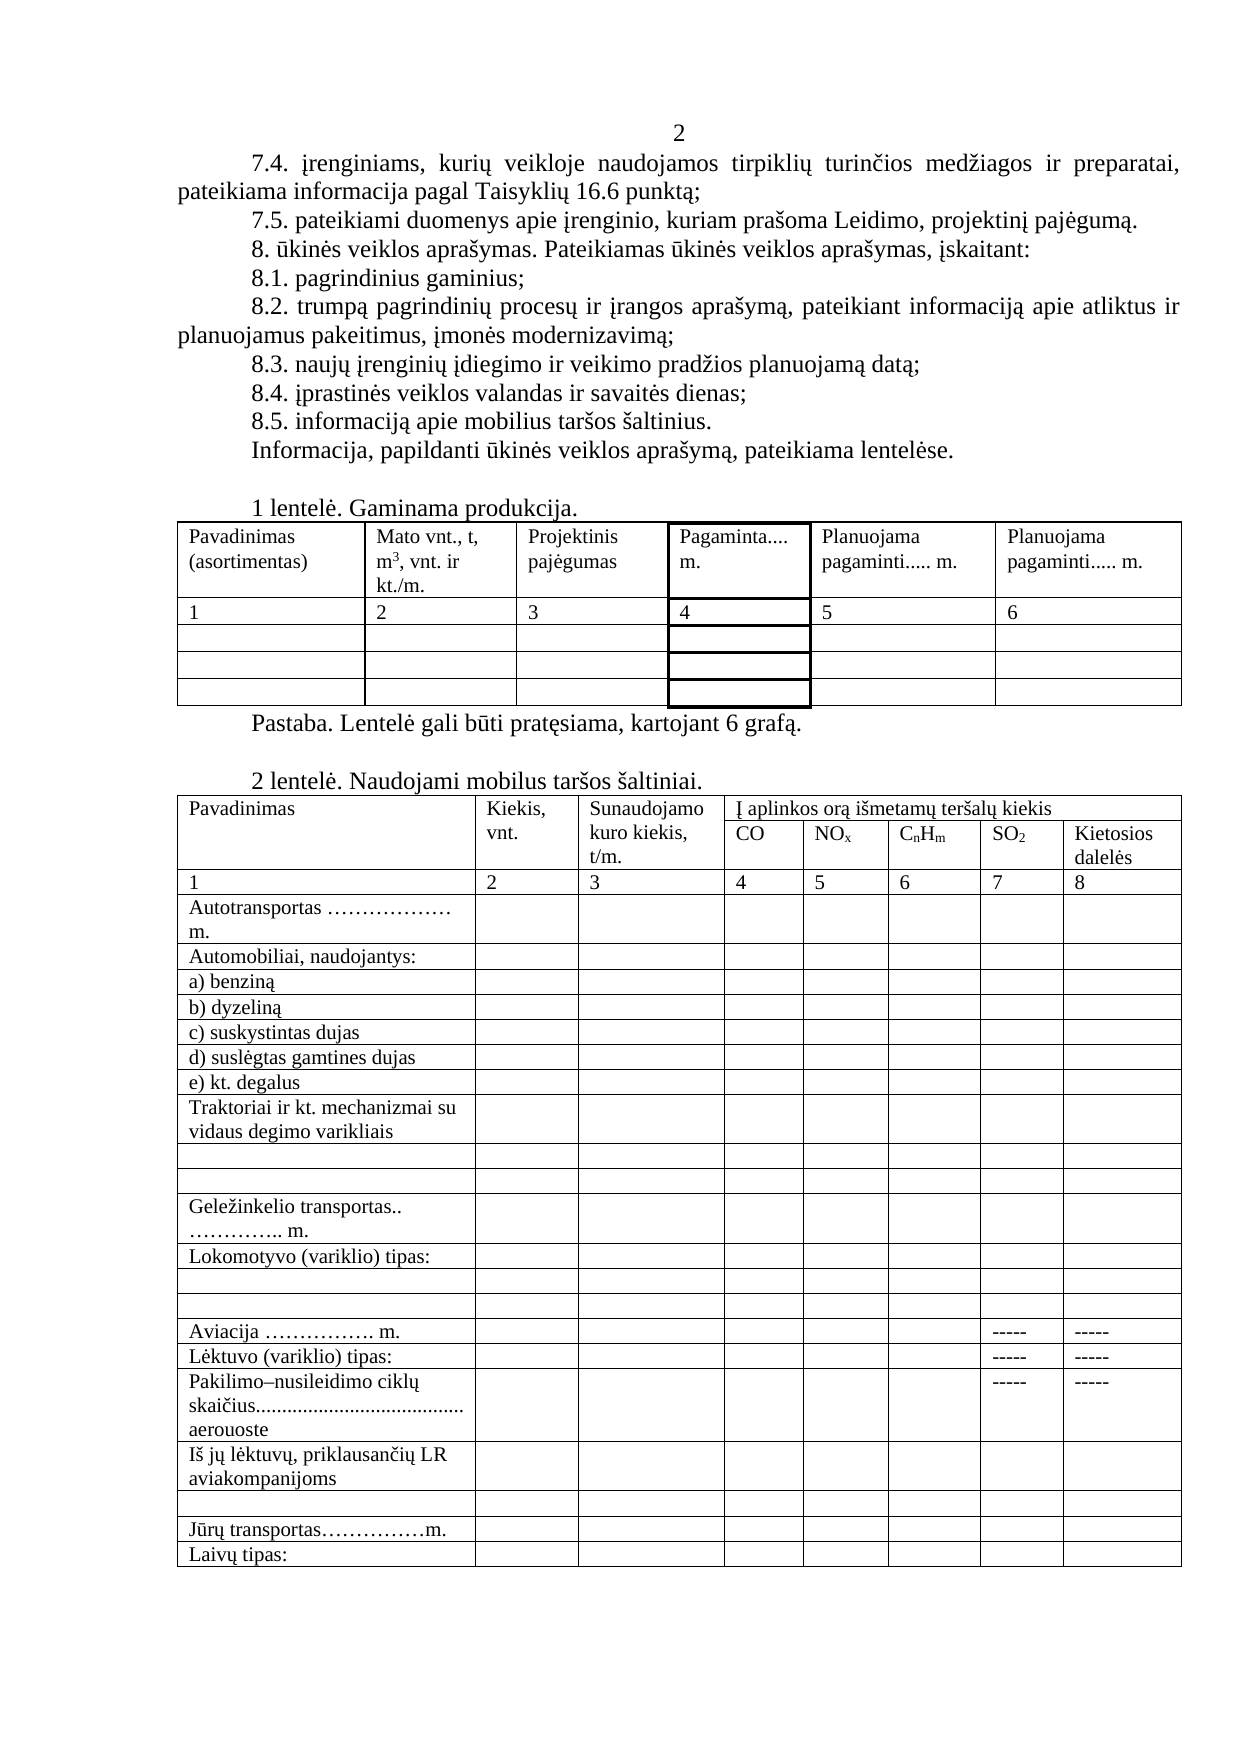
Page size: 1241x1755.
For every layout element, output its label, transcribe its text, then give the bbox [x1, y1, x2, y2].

table_header Pagaminta.... m. [670, 525, 809, 597]
table_cell 7 [981, 870, 1063, 894]
text Informacija, papildanti ūkinės veiklos aprašymą, pateikiama lentelėse. [177, 435, 1181, 464]
table_cell [1064, 895, 1181, 943]
table_cell 6 [996, 598, 1181, 624]
table_cell [579, 1294, 724, 1318]
table_cell [804, 1194, 888, 1242]
text 8.4. įprastinės veiklos valandas ir savaitės dienas; [177, 378, 1181, 406]
table_cell [812, 652, 995, 678]
table_cell [889, 1045, 980, 1069]
table_cell [579, 1020, 724, 1044]
table_cell 6 [889, 870, 980, 894]
table_cell Lokomotyvo (variklio) tipas: [178, 1244, 475, 1268]
table_cell [366, 652, 516, 678]
table_cell Kietosios dalelės [1064, 821, 1181, 869]
table_header Projektinis pajėgumas [517, 523, 667, 597]
table_cell [889, 1169, 980, 1193]
table_cell [725, 1319, 803, 1343]
table_cell [579, 895, 724, 943]
table_cell e) kt. degalus [178, 1070, 475, 1094]
table_cell [981, 1169, 1063, 1193]
table_cell 2 [366, 598, 516, 624]
table_cell [725, 1294, 803, 1318]
table_cell [579, 1269, 724, 1293]
table_cell [725, 1344, 803, 1368]
table_cell 2 [476, 870, 578, 894]
table_cell [517, 625, 667, 651]
table_cell a) benziną [178, 970, 475, 993]
table_cell [889, 1244, 980, 1268]
table_cell [725, 1491, 803, 1516]
text 8.2. trumpą pagrindinių procesų ir įrangos aprašymą, pateikiant informaciją apie atliktus ir planuojamus pakeitimus, įmonės modernizavimą; [177, 291, 1181, 349]
table_cell [889, 970, 980, 993]
table_cell [804, 1344, 888, 1368]
table_cell Autotransportas ………………m. [178, 895, 475, 943]
table_cell [517, 652, 667, 678]
table_header Planuojama pagaminti..... m. [996, 523, 1181, 597]
text 1 lentelė. Gaminama produkcija. [177, 493, 1181, 521]
table_cell [889, 995, 980, 1019]
table_cell [804, 1020, 888, 1044]
table_cell [178, 679, 364, 705]
table_header Į aplinkos orą išmetamų teršalų kiekis [725, 796, 1181, 820]
table_cell c) suskystintas dujas [178, 1020, 475, 1044]
table_cell 1 [178, 598, 364, 624]
table_cell 4 [670, 600, 809, 624]
table_cell [804, 1169, 888, 1193]
table_cell [1064, 1045, 1181, 1069]
table_cell [476, 995, 578, 1019]
table_cell [981, 944, 1063, 968]
table_cell [476, 1491, 578, 1516]
table_cell [981, 970, 1063, 993]
table_cell [725, 1194, 803, 1242]
text Pastaba. Lentelė gali būti pratęsiama, kartojant 6 grafą. [177, 708, 1181, 737]
table_cell ----- [981, 1369, 1063, 1441]
table_cell [178, 1294, 475, 1318]
table_cell [579, 995, 724, 1019]
table_cell [889, 1344, 980, 1368]
table_cell b) dyzeliną [178, 995, 475, 1019]
table_cell [1064, 1095, 1181, 1143]
table_cell [889, 1070, 980, 1094]
table_cell [1064, 1491, 1181, 1516]
table_cell [804, 1517, 888, 1541]
table_cell 1 [178, 870, 475, 894]
table_cell [476, 1045, 578, 1069]
table_cell [579, 1517, 724, 1541]
table_cell [476, 1319, 578, 1343]
table_cell [981, 1491, 1063, 1516]
table_cell [579, 1095, 724, 1143]
table_cell [1064, 1144, 1181, 1168]
table_cell [804, 1144, 888, 1168]
table_cell [981, 1144, 1063, 1168]
text 8.3. naujų įrenginių įdiegimo ir veikimo pradžios planuojamą datą; [177, 349, 1181, 378]
table_cell [889, 944, 980, 968]
table_cell [1064, 944, 1181, 968]
table_cell Traktoriai ir kt. mechanizmai su vidaus degimo varikliais [178, 1095, 475, 1143]
table_cell [981, 1517, 1063, 1541]
table_cell [178, 652, 364, 678]
table_cell [725, 1144, 803, 1168]
table_cell 3 [579, 870, 724, 894]
table_cell [476, 1070, 578, 1094]
table_cell [476, 895, 578, 943]
text 8.1. pagrindinius gaminius; [177, 263, 1181, 291]
table_cell ----- [1064, 1344, 1181, 1368]
table_cell [1064, 1070, 1181, 1094]
table_cell [889, 1319, 980, 1343]
table_cell Lėktuvo (variklio) tipas: [178, 1344, 475, 1368]
table_cell [981, 1244, 1063, 1268]
table_cell [804, 1442, 888, 1490]
table_cell [804, 1369, 888, 1441]
table_cell [476, 1517, 578, 1541]
text 2 lentelė. Naudojami mobilus taršos šaltiniai. [177, 766, 1181, 795]
table_cell [178, 1144, 475, 1168]
table_cell [889, 1020, 980, 1044]
table_cell [812, 679, 995, 705]
table_header Kiekis, vnt. [476, 796, 578, 869]
table_cell [812, 625, 995, 651]
table_cell [804, 970, 888, 993]
text 8. ūkinės veiklos aprašymas. Pateikiamas ūkinės veiklos aprašymas, įskaitant: [177, 234, 1181, 263]
table_header Pavadinimas [178, 796, 475, 869]
table_header Mato vnt., t, m3, vnt. ir kt./m. [366, 523, 516, 597]
table_cell [889, 1294, 980, 1318]
table_cell [476, 1269, 578, 1293]
table_cell [889, 1369, 980, 1441]
table_cell [804, 1294, 888, 1318]
table_cell Pakilimo–nusileidimo ciklų skaičius........................................ aerouoste [178, 1369, 475, 1441]
table_cell [804, 1095, 888, 1143]
table_cell [476, 944, 578, 968]
table_cell [804, 1319, 888, 1343]
table_cell [1064, 1294, 1181, 1318]
table_cell [725, 1442, 803, 1490]
table_cell [178, 1169, 475, 1193]
table_cell [889, 1194, 980, 1242]
table_cell [476, 970, 578, 993]
table_cell [889, 1144, 980, 1168]
table_cell [579, 1344, 724, 1368]
table_cell Geležinkelio transportas..………….. m. [178, 1194, 475, 1242]
table_cell Jūrų transportas……………m. [178, 1517, 475, 1541]
table_cell [579, 1244, 724, 1268]
table_cell [1064, 1020, 1181, 1044]
text 8.5. informaciją apie mobilius taršos šaltinius. [177, 406, 1181, 435]
table_header Sunaudojamo kuro kiekis, t/m. [579, 796, 724, 869]
table_cell [178, 1491, 475, 1516]
table_cell [579, 1442, 724, 1490]
table_cell [476, 1169, 578, 1193]
table_cell [725, 1095, 803, 1143]
table_cell [517, 679, 667, 705]
table_cell [996, 625, 1181, 651]
table_cell [579, 1169, 724, 1193]
table_cell [579, 1491, 724, 1516]
table_cell ----- [1064, 1369, 1181, 1441]
table_cell [579, 1194, 724, 1242]
table_header Pavadinimas (asortimentas) [178, 523, 364, 597]
table_cell [804, 1269, 888, 1293]
table_cell [804, 1070, 888, 1094]
table_cell [996, 652, 1181, 678]
table_cell [981, 895, 1063, 943]
table_cell [476, 1144, 578, 1168]
table_cell [804, 1542, 888, 1566]
table_cell ----- [1064, 1319, 1181, 1343]
table_cell CnHm [889, 821, 980, 869]
table_cell [981, 1045, 1063, 1069]
table_cell [1064, 995, 1181, 1019]
table_cell ----- [981, 1319, 1063, 1343]
table_cell [579, 1070, 724, 1094]
table_cell [725, 1269, 803, 1293]
table_cell d) suslėgtas gamtines dujas [178, 1045, 475, 1069]
table_cell [476, 1294, 578, 1318]
table_cell [996, 679, 1181, 705]
table_cell [1064, 1194, 1181, 1242]
table_cell [804, 1045, 888, 1069]
table_cell [725, 944, 803, 968]
table_cell [889, 1095, 980, 1143]
table_cell [725, 1244, 803, 1268]
table_cell [804, 1491, 888, 1516]
table_cell [579, 1542, 724, 1566]
table_cell Automobiliai, naudojantys: [178, 944, 475, 968]
table_cell [981, 995, 1063, 1019]
table_cell Laivų tipas: [178, 1542, 475, 1566]
table_cell [725, 1517, 803, 1541]
table_cell [804, 895, 888, 943]
table_cell 3 [517, 598, 667, 624]
table_cell [804, 995, 888, 1019]
table_cell [1064, 1442, 1181, 1490]
table_header Planuojama pagaminti..... m. [812, 523, 995, 597]
table_cell [579, 1045, 724, 1069]
table_cell [476, 1344, 578, 1368]
table_cell [725, 1020, 803, 1044]
table_cell [725, 1542, 803, 1566]
table_cell [670, 627, 809, 651]
table_cell [981, 1442, 1063, 1490]
table_cell NOx [804, 821, 888, 869]
table_cell [178, 1269, 475, 1293]
table_cell [1064, 970, 1181, 993]
table_cell [476, 1244, 578, 1268]
table_cell [366, 679, 516, 705]
text 7.4. įrenginiams, kurių veikloje naudojamos tirpiklių turinčios medžiagos ir preparatai, pateikiama informacija pagal Taisyklių 16.6 punktą; [177, 148, 1181, 205]
table_cell Iš jų lėktuvų, priklausančių LR aviakompanijoms [178, 1442, 475, 1490]
table_cell [981, 1542, 1063, 1566]
table_cell [579, 1369, 724, 1441]
table_cell [725, 1169, 803, 1193]
table_cell [670, 681, 809, 705]
table_cell [725, 970, 803, 993]
table_cell [889, 1517, 980, 1541]
table_cell [1064, 1269, 1181, 1293]
table_cell [579, 1144, 724, 1168]
table_cell [476, 1542, 578, 1566]
table_cell [476, 1442, 578, 1490]
table_cell [476, 1194, 578, 1242]
table_cell [725, 1070, 803, 1094]
table_cell [889, 895, 980, 943]
table_cell [981, 1095, 1063, 1143]
table_cell [725, 1369, 803, 1441]
table_cell 5 [804, 870, 888, 894]
table_cell [670, 654, 809, 678]
table_cell [1064, 1169, 1181, 1193]
table_cell 4 [725, 870, 803, 894]
table_cell [981, 1020, 1063, 1044]
table_cell [1064, 1517, 1181, 1541]
table_cell [476, 1369, 578, 1441]
table_cell [981, 1269, 1063, 1293]
text 7.5. pateikiami duomenys apie įrenginio, kuriam prašoma Leidimo, projektinį pajėgumą. [177, 205, 1181, 234]
table_cell [889, 1442, 980, 1490]
table_cell [981, 1070, 1063, 1094]
table_cell SO2 [981, 821, 1063, 869]
table_cell 8 [1064, 870, 1181, 894]
table_cell [476, 1020, 578, 1044]
table_cell [579, 970, 724, 993]
table_cell [178, 625, 364, 651]
table_cell ----- [981, 1344, 1063, 1368]
table_cell [366, 625, 516, 651]
table_cell [804, 1244, 888, 1268]
table_cell 5 [812, 598, 995, 624]
table_cell [725, 995, 803, 1019]
table_cell [1064, 1244, 1181, 1268]
table_cell [579, 944, 724, 968]
table_cell [476, 1095, 578, 1143]
table_cell Aviacija ……………. m. [178, 1319, 475, 1343]
table_cell [579, 1319, 724, 1343]
table_cell [889, 1269, 980, 1293]
table_cell [981, 1294, 1063, 1318]
table_cell [889, 1491, 980, 1516]
table_cell [889, 1542, 980, 1566]
table_cell [804, 944, 888, 968]
table_cell [725, 895, 803, 943]
table_cell CO [725, 821, 803, 869]
table_cell [1064, 1542, 1181, 1566]
table_cell [725, 1045, 803, 1069]
table_cell [981, 1194, 1063, 1242]
